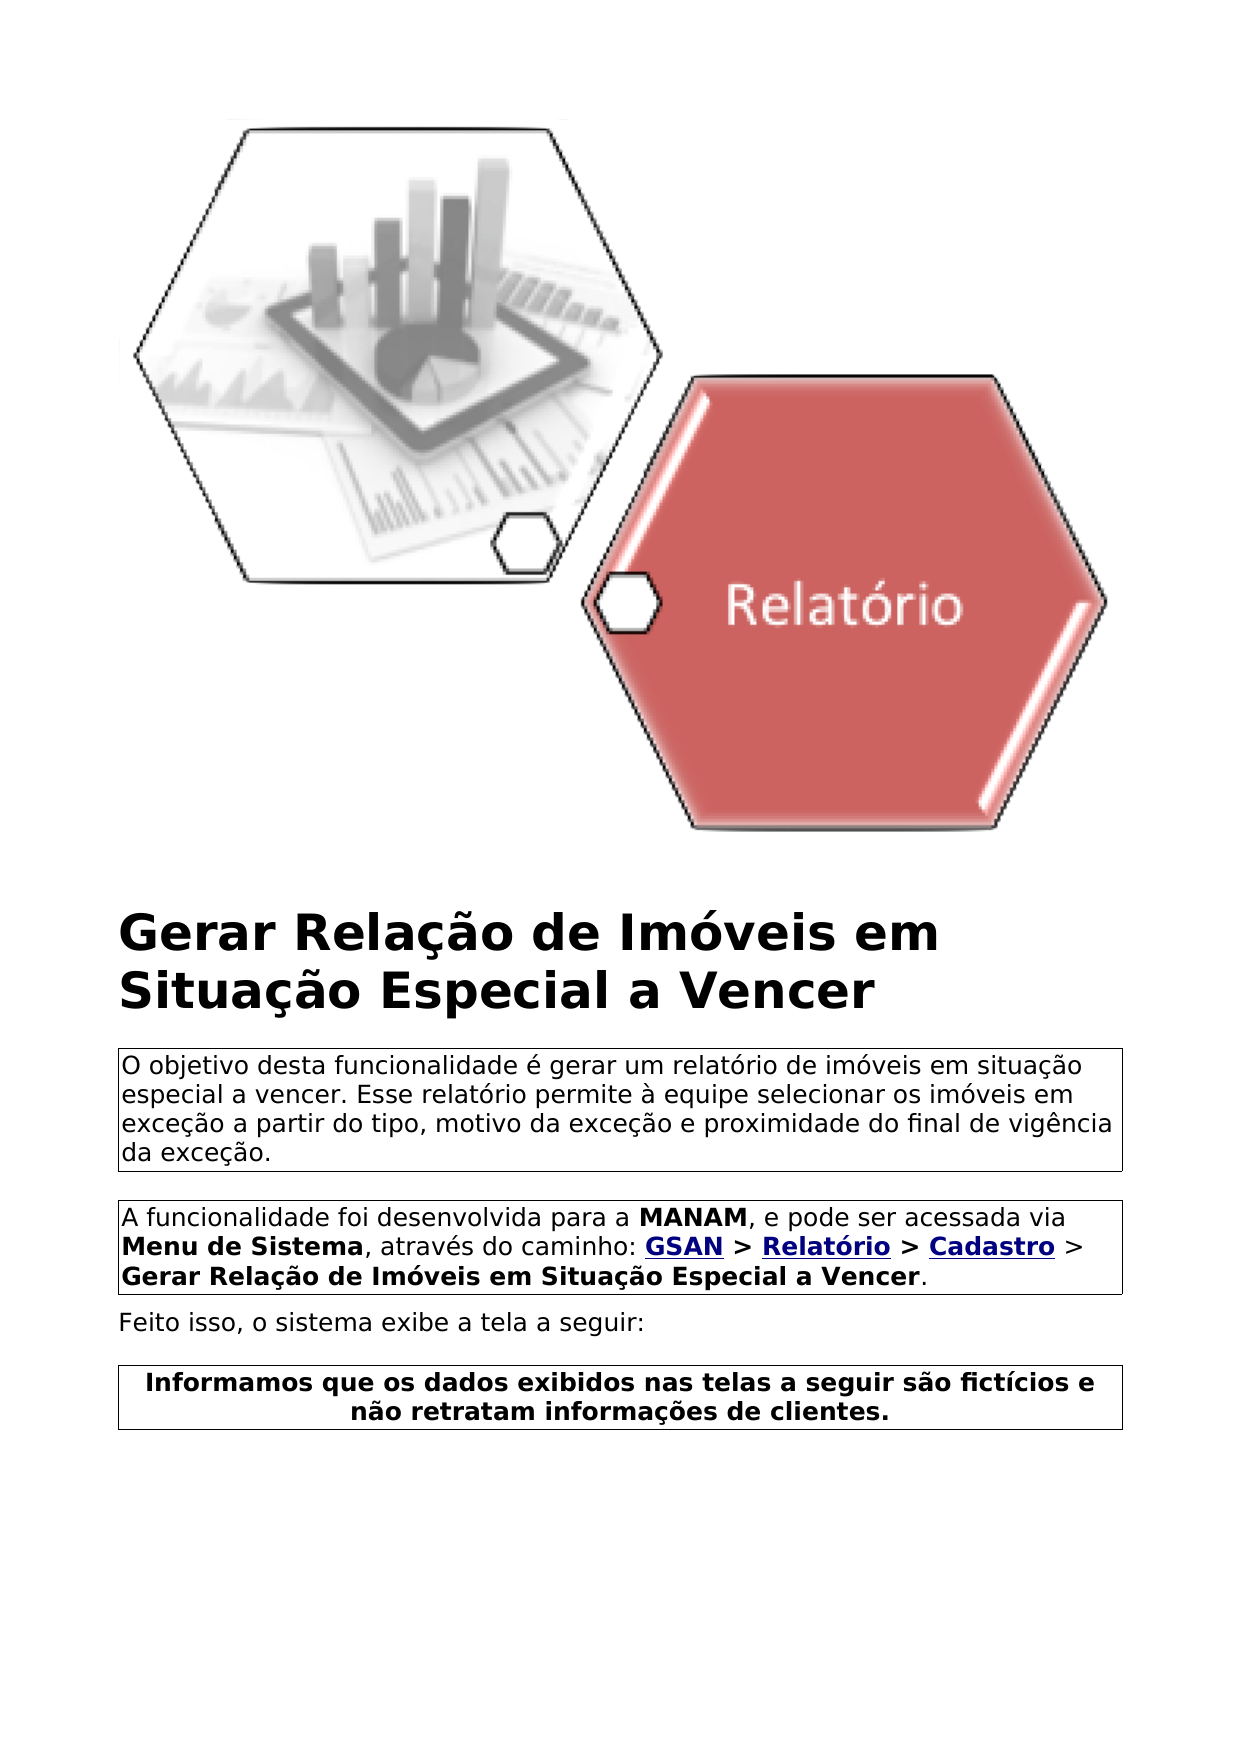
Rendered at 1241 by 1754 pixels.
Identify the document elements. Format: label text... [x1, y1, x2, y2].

subtitle Gerar Relação de Imóveis em Situação Especial a Vencer [118, 904, 1122, 1021]
text Feito isso, o sistema exibe a tela a seguir: [118, 1309, 1122, 1338]
table_header O objetivo desta funcionalidade é gerar um relatório de imóveis em situação especial a vencer. Esse relatório permite à equipe selecionar os imóveis em exceção a partir do tipo, motivo da exceção e proximidade do final de vigência da exceção. [119, 1049, 1122, 1171]
table_header A funcionalidade foi desenvolvida para a MANAM, e pode ser acessada via Menu de Sistema, através do caminho: GSAN > Relatório > Cadastro > Gerar Relação de Imóveis em Situação Especial a Vencer. [119, 1201, 1122, 1294]
picture [118, 118, 1123, 838]
table_header Informamos que os dados exibidos nas telas a seguir são fictícios e não retratam informações de clientes. [119, 1366, 1122, 1429]
